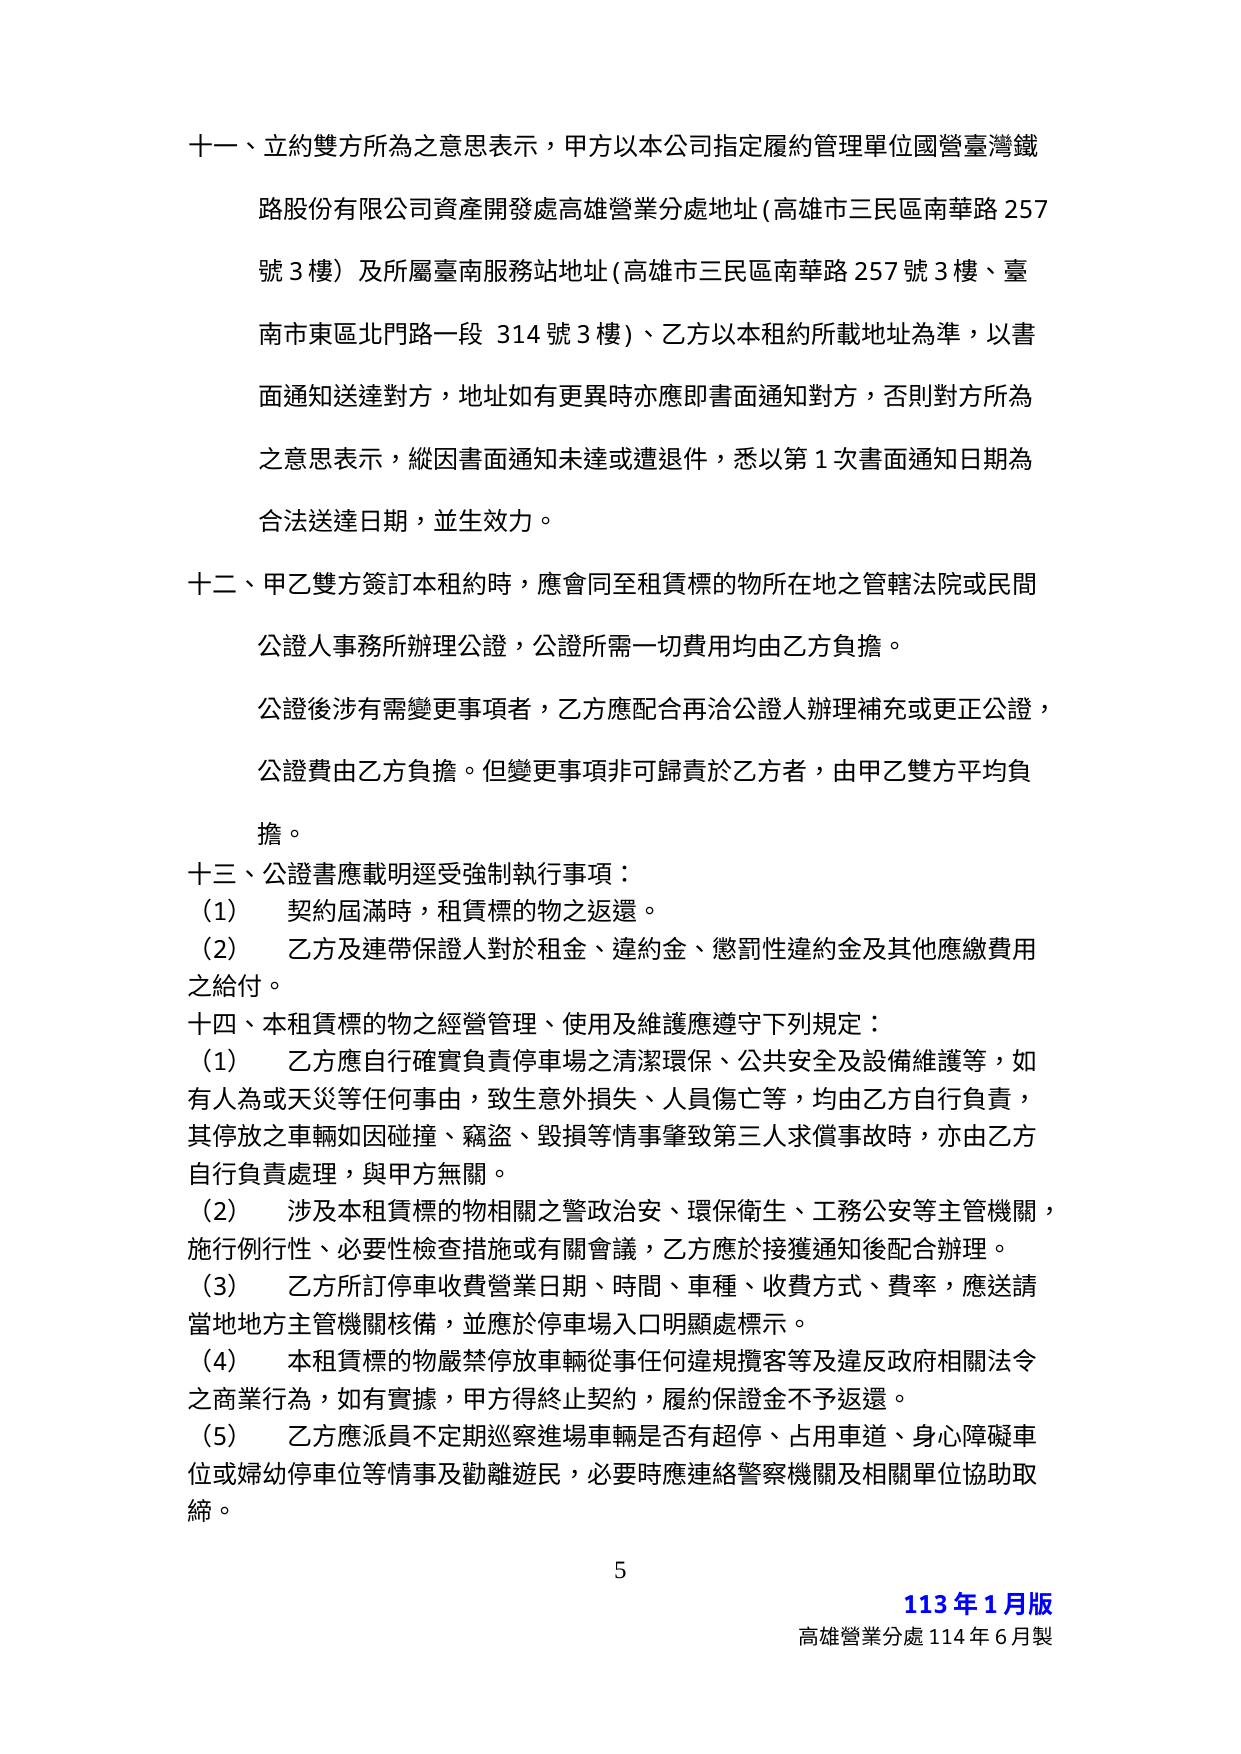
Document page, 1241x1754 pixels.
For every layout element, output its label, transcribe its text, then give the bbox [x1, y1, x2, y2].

list 乙方應自行確實負責停車場之清潔環保、公共安全及設備維護等，如有人為或天災等任何事由，致生意外損失、人員傷亡等，均由乙方自行負責，其停放之車輛如因碰撞、竊盜、毀損等情事肇致第三人求償事故時，亦由乙方自行負責處理，與甲方無關。 [187, 1041, 1047, 1191]
text 公證後涉有需變更事項者，乙方應配合再洽公證人辦理補充或更正公證，公證費由乙方負擔。但變更事項非可歸責於乙方者，由甲乙雙方平均負擔。 [258, 666, 1053, 853]
list 本租賃標的物嚴禁停放車輛從事任何違規攬客等及違反政府相關法令之商業行為，如有實據，甲方得終止契約，履約保證金不予返還。 [187, 1341, 1047, 1416]
list 涉及本租賃標的物相關之警政治安、環保衛生、工務公安等主管機關，施行例行性、必要性檢查措施或有關會議，乙方應於接獲通知後配合辦理。 [187, 1191, 1047, 1266]
text 十三、公證書應載明逕受強制執行事項： [187, 853, 1053, 891]
text 十二、甲乙雙方簽訂本租約時，應會同至租賃標的物所在地之管轄法院或民間公證人事務所辦理公證，公證所需一切費用均由乙方負擔。 [187, 541, 1053, 666]
list 乙方應派員不定期巡察進場車輛是否有超停、占用車道、身心障礙車位或婦幼停車位等情事及勸離遊民，必要時應連絡警察機關及相關單位協助取締。 [187, 1416, 1047, 1528]
text 十四、本租賃標的物之經營管理、使用及維護應遵守下列規定： [187, 1003, 1053, 1041]
list 乙方及連帶保證人對於租金、違約金、懲罰性違約金及其他應繳費用之給付。 [187, 928, 1047, 1003]
text 十一、立約雙方所為之意思表示，甲方以本公司指定履約管理單位國營臺灣鐵路股份有限公司資產開發處高雄營業分處地址(高雄市三民區南華路257號3樓）及所屬臺南服務站地址(高雄市三民區南華路257號3樓、臺南市東區北門路一段 314號3樓)、乙方以本租約所載地址為準，以書面通知送達對方，地址如有更異時亦應即書面通知對方，否則對方所為之意思表示，縱因書面通知未達或遭退件，悉以第1次書面通知日期為合法送達日期，並生效力。 [189, 103, 1053, 541]
list 契約屆滿時，租賃標的物之返還。 [187, 891, 1047, 928]
list 乙方所訂停車收費營業日期、時間、車種、收費方式、費率，應送請當地地方主管機關核備，並應於停車場入口明顯處標示。 [187, 1266, 1047, 1341]
